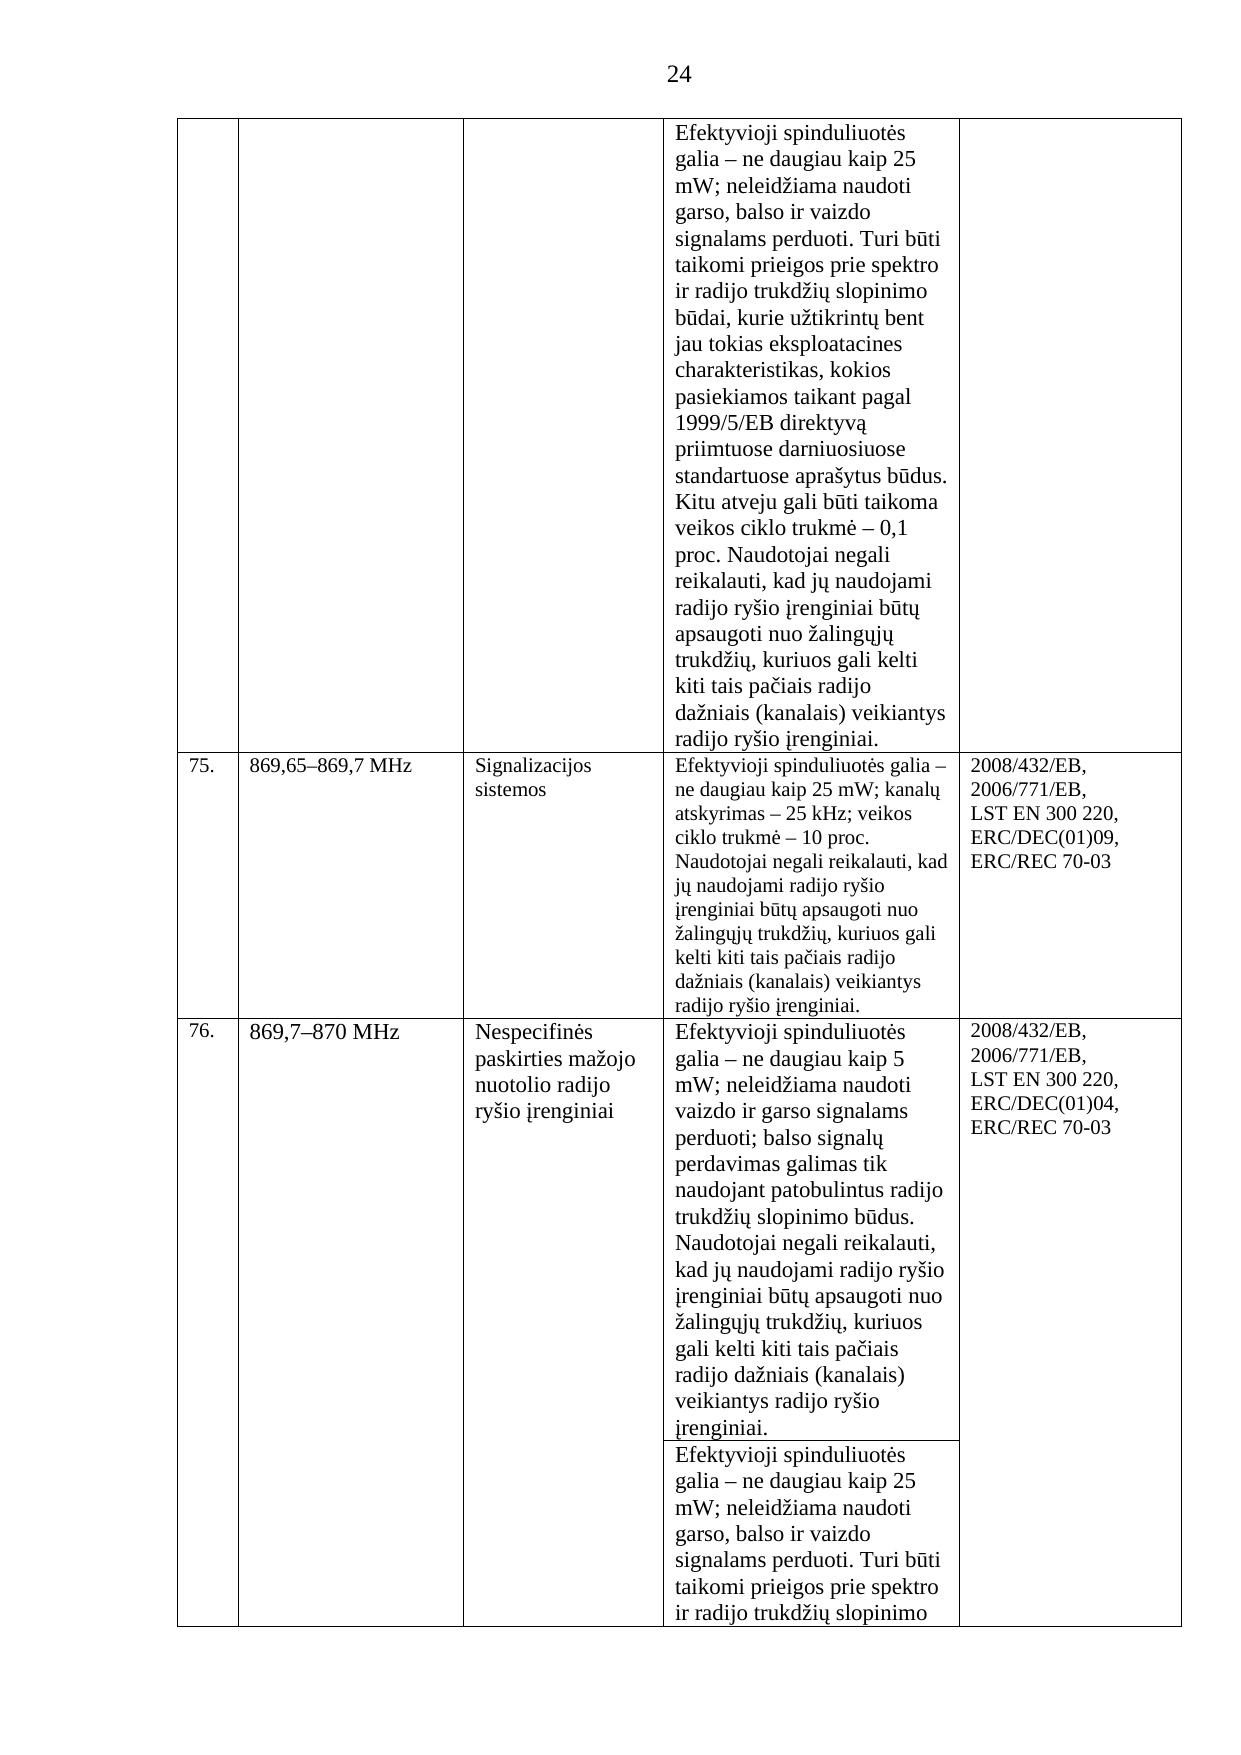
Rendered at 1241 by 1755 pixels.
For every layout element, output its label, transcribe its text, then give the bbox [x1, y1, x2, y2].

table_cell 869,65–869,7 MHz [239, 753, 463, 1017]
table_cell 869,7–870 MHz [239, 1019, 463, 1626]
table_cell [239, 119, 463, 752]
table_cell Efektyvioji spinduliuotės galia – ne daugiau kaip 25 mW; neleidžiama naudoti garso, balso ir vaizdo signalams perduoti. Turi būti taikomi prieigos prie spektro ir radijo trukdžių slopinimo būdai, kurie užtikrintų bent jau tokias eksploatacines charakteristikas, kokios pasiekiamos taikant pagal 1999/5/EB direktyvą priimtuose darniuosiuose standartuose aprašytus būdus. Kitu atveju gali būti taikoma veikos ciklo trukmė – 0,1 proc. Naudotojai negali reikalauti, kad jų naudojami radijo ryšio įrenginiai būtų apsaugoti nuo žalingųjų trukdžių, kuriuos gali kelti kiti tais pačiais radijo dažniais (kanalais) veikiantys radijo ryšio įrenginiai. [664, 119, 959, 752]
table_cell 2008/432/EB, 2006/771/EB, LST EN 300 220, ERC/DEC(01)09, ERC/REC 70-03 [960, 753, 1181, 1017]
table_cell Nespecifinės paskirties mažojo nuotolio radijo ryšio įrenginiai [464, 1019, 663, 1626]
table_cell [464, 119, 663, 752]
table_cell Efektyvioji spinduliuotės galia – ne daugiau kaip 25 mW; neleidžiama naudoti garso, balso ir vaizdo signalams perduoti. Turi būti taikomi prieigos prie spektro ir radijo trukdžių slopinimo [664, 1441, 959, 1626]
table_cell Efektyvioji spinduliuotės galia – ne daugiau kaip 5 mW; neleidžiama naudoti vaizdo ir garso signalams perduoti; balso signalų perdavimas galimas tik naudojant patobulintus radijo trukdžių slopinimo būdus. Naudotojai negali reikalauti, kad jų naudojami radijo ryšio įrenginiai būtų apsaugoti nuo žalingųjų trukdžių, kuriuos gali kelti kiti tais pačiais radijo dažniais (kanalais) veikiantys radijo ryšio įrenginiai. [664, 1019, 959, 1440]
table_cell Efektyvioji spinduliuotės galia – ne daugiau kaip 25 mW; kanalų atskyrimas – 25 kHz; veikos ciklo trukmė – 10 proc. Naudotojai negali reikalauti, kad jų naudojami radijo ryšio įrenginiai būtų apsaugoti nuo žalingųjų trukdžių, kuriuos gali kelti kiti tais pačiais radijo dažniais (kanalais) veikiantys radijo ryšio įrenginiai. [664, 753, 959, 1017]
table_cell Signalizacijos sistemos [464, 753, 663, 1017]
table_cell 75. [178, 753, 238, 1017]
table_cell 76. [178, 1019, 238, 1626]
table_cell [960, 119, 1181, 752]
table_cell [178, 119, 238, 752]
table_cell 2008/432/EB, 2006/771/EB, LST EN 300 220, ERC/DEC(01)04, ERC/REC 70-03 [960, 1019, 1181, 1626]
